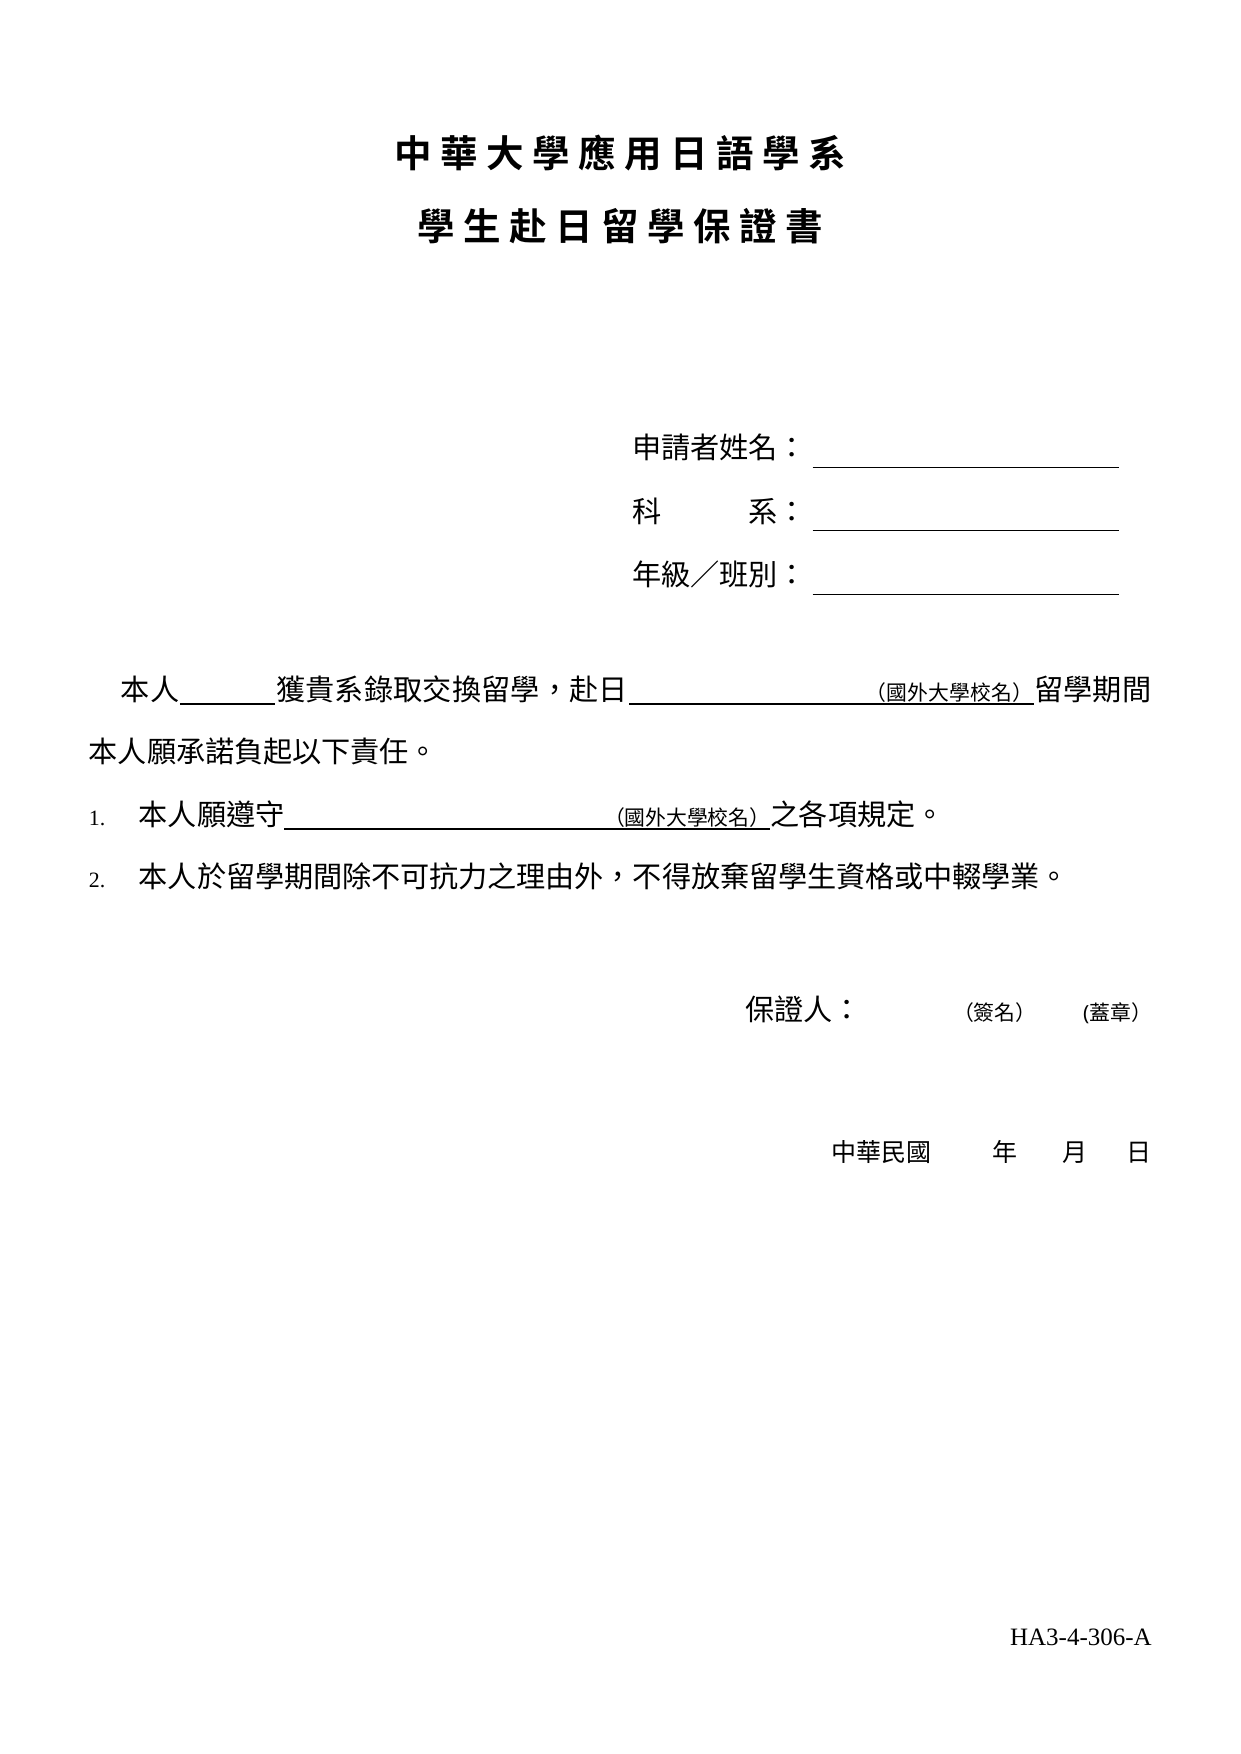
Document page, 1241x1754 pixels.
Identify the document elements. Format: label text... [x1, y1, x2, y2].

table_cell [813, 468, 1118, 530]
text 本人 獲貴系錄取交換留學，赴日 （國外大學校名）留學期間本人願承諾負起以下責任。 [89, 646, 1152, 771]
table_cell [1119, 467, 1152, 530]
list 本人於留學期間除不可抗力之理由外，不得放棄留學生資格或中輟學業。 [89, 833, 1152, 896]
table_header [813, 404, 1118, 467]
table_cell [1119, 530, 1152, 594]
table_cell 科 系： [89, 467, 813, 530]
text 中華民國 年 月 日 [0, 1109, 1152, 1171]
table_cell 年級／班別： [89, 530, 813, 594]
table_header 申請者姓名： [89, 404, 813, 467]
text 保證人： （簽名） (蓋章） [0, 987, 1152, 1029]
text 學 生 赴 日 留 學 保 證 書 [89, 197, 1152, 251]
text 中 華 大 學 應 用 日 語 學 系 [89, 124, 1152, 178]
table_header [1119, 404, 1152, 467]
table_cell [813, 531, 1118, 594]
list 本人願遵守 （國外大學校名）之各項規定。 [89, 771, 1152, 833]
